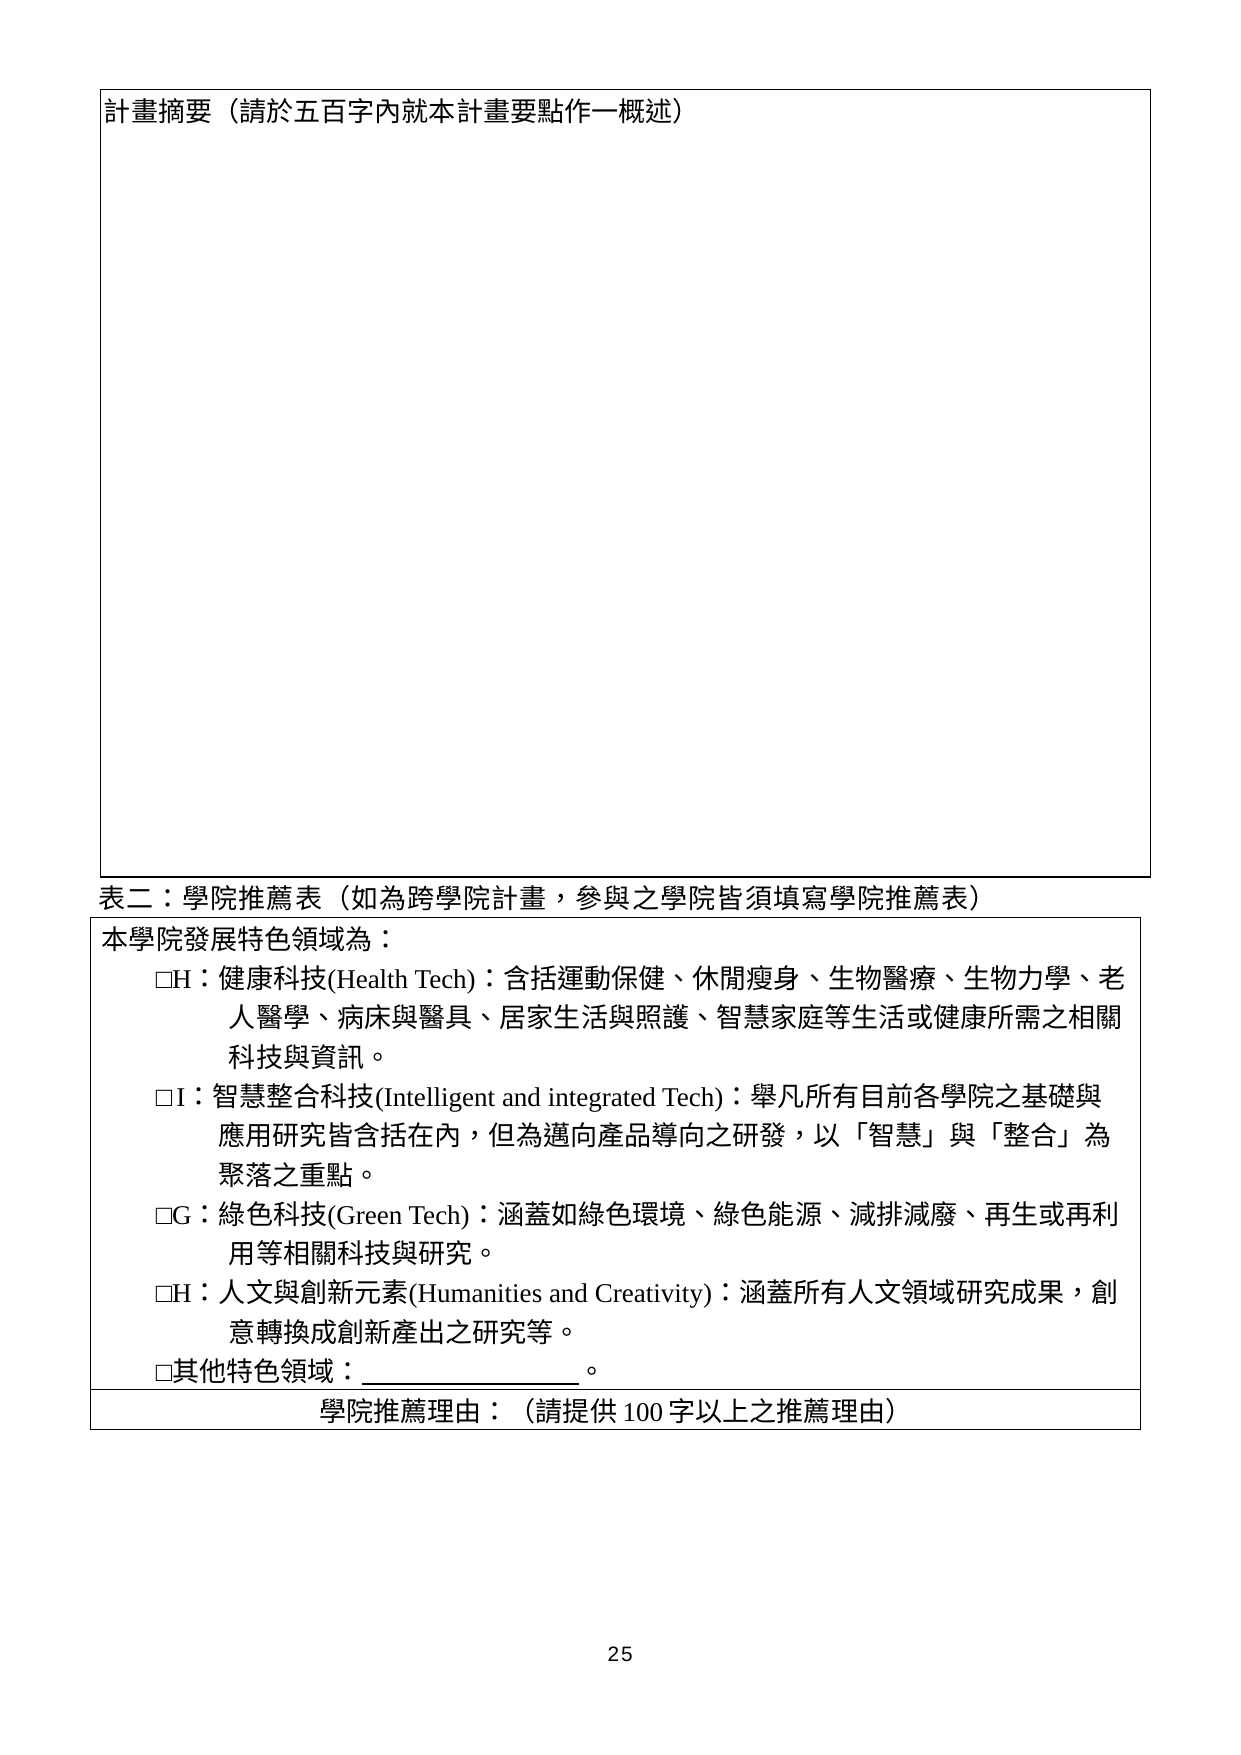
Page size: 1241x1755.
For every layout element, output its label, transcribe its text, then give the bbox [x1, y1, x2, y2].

table_header 本學院發展特色領域為： □H：健康科技(Health Tech)：含括運動保健、休閒瘦身、生物醫療、生物力學、老人醫學、病床與醫具、居家生活與照護、智慧家庭等生活或健康所需之相關科技與資訊。 □ I：智慧整合科技(Intelligent and integrated Tech)：舉凡所有目前各學院之基礎與應用研究皆含括在內，但為邁向產品導向之研發，以「智慧」與「整合」為聚落之重點。 □G：綠色科技(Green Tech)：涵蓋如綠色環境、綠色能源、減排減廢、再生或再利用等相關科技與研究。 □H：人文與創新元素(Humanities and Creativity)：涵蓋所有人文領域研究成果，創意轉換成創新產出之研究等。 □其他特色領域： 。 [91, 918, 1140, 1389]
text 表二：學院推薦表（如為跨學院計畫，參與之學院皆須填寫學院推薦表） [98, 877, 1142, 917]
table_cell 計畫摘要（請於五百字內就本計畫要點作一概述） [101, 90, 1150, 876]
table_cell 學院推薦理由：（請提供100字以上之推薦理由） [91, 1390, 1140, 1429]
